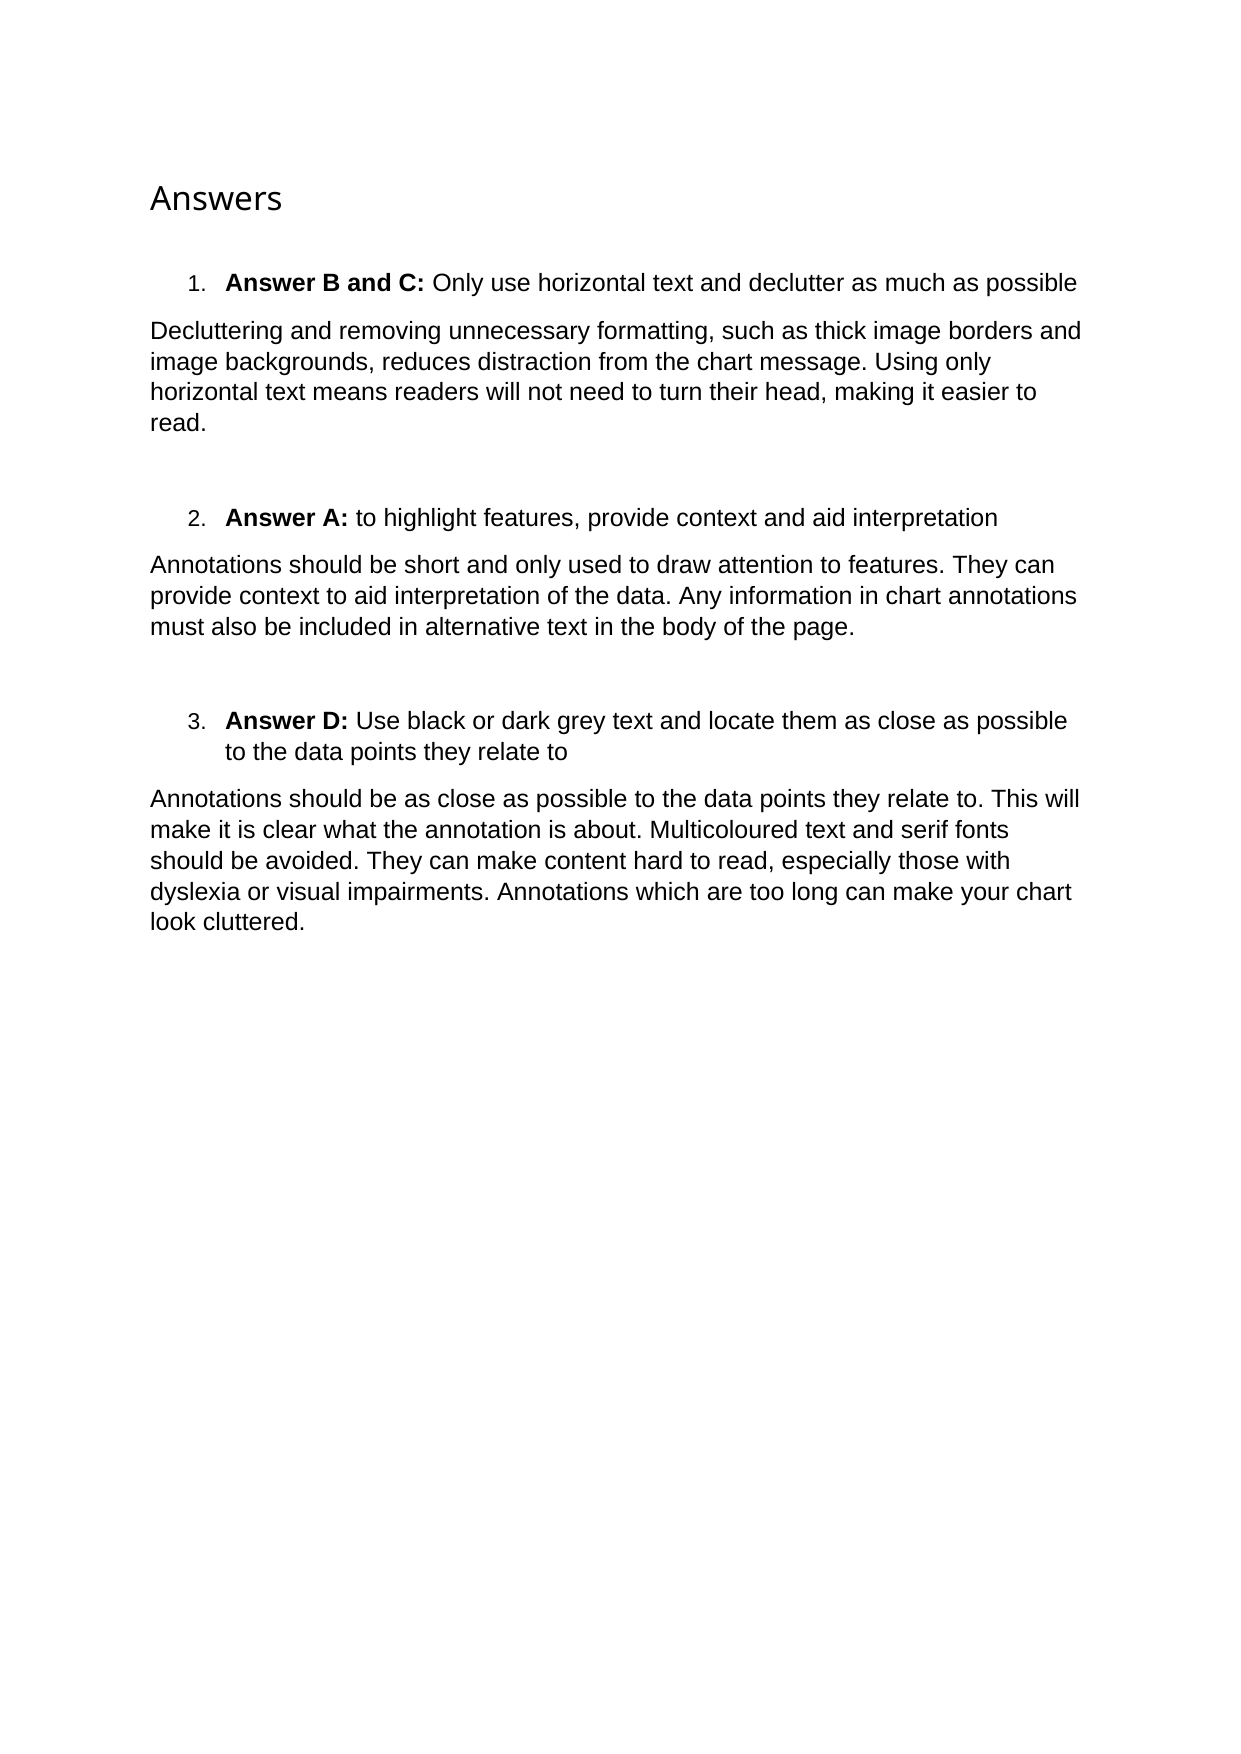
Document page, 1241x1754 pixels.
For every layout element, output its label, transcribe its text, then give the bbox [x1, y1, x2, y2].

subtitle Answers [150, 175, 1090, 220]
list Answer D: Use black or dark grey text and locate them as close as possible to the data points they relate to [187, 706, 1090, 766]
list Answer A: to highlight features, provide context and aid interpretation [187, 503, 1090, 531]
text Decluttering and removing unnecessary formatting, such as thick image borders and image backgrounds, reduces distraction from the chart message. Using only horizontal text means readers will not need to turn their head, making it easier to read. [150, 316, 1090, 437]
text Annotations should be as close as possible to the data points they relate to. This will make it is clear what the annotation is about. Multicoloured text and serif fonts should be avoided. They can make content hard to read, especially those with dyslexia or visual impairments. Annotations which are too long can make your chart look cluttered. [150, 784, 1090, 936]
text Annotations should be short and only used to draw attention to features. They can provide context to aid interpretation of the data. Any information in chart annotations must also be included in alternative text in the body of the page. [150, 550, 1090, 640]
list Answer B and C: Only use horizontal text and declutter as much as possible [187, 268, 1090, 297]
